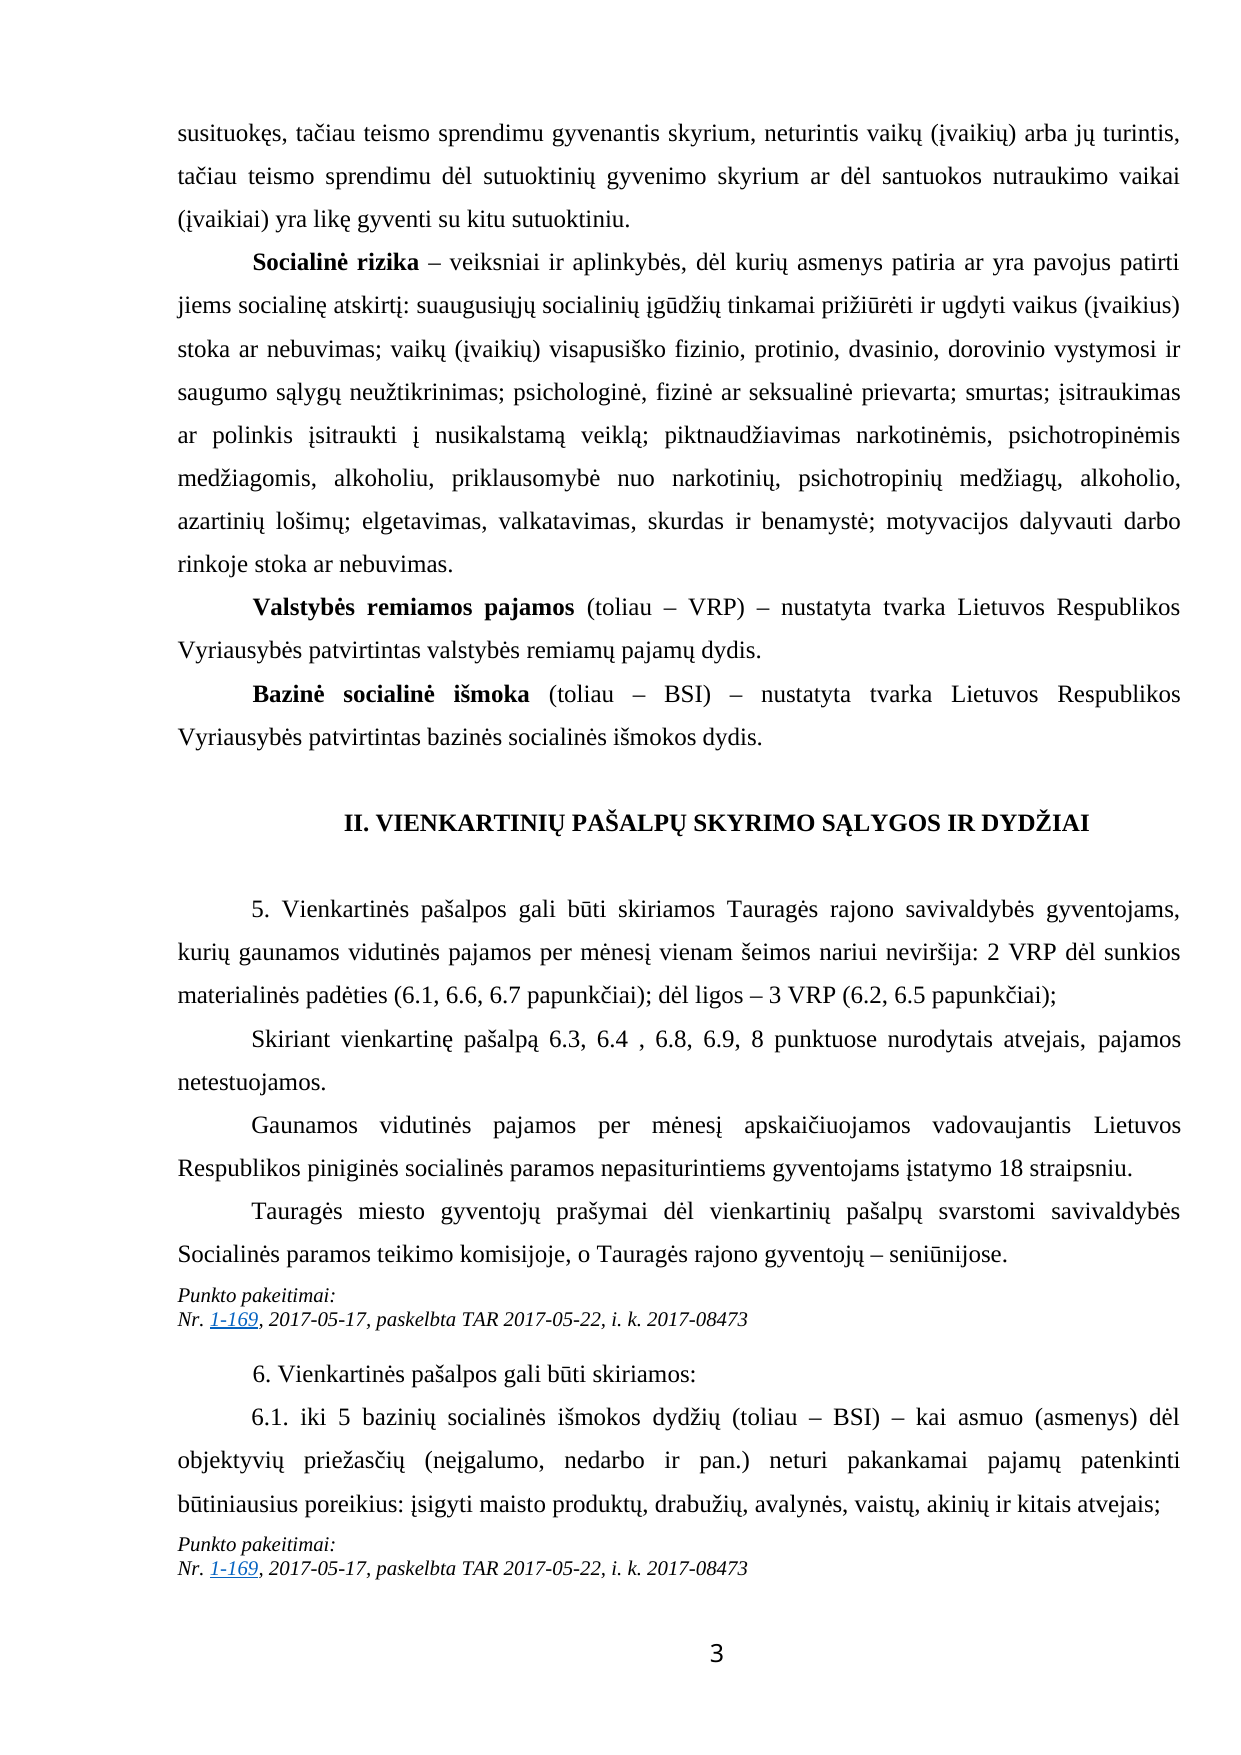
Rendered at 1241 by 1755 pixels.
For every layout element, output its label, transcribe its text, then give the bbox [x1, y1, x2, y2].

text Punkto pakeitimai: [177, 1532, 1181, 1556]
text II. VIENKARTINIŲ PAŠALPŲ SKYRIMO SĄLYGOS IR DYDŽIAI [177, 808, 1181, 837]
text Socialinė rizika – veiksniai ir aplinkybės, dėl kurių asmenys patiria ar yra pavojus patirti jiems socialinę atskirtį: suaugusiųjų socialinių įgūdžių tinkamai prižiūrėti ir ugdyti vaikus (įvaikius) stoka ar nebuvimas; vaikų (įvaikių) visapusiško fizinio, protinio, dvasinio, dorovinio vystymosi ir saugumo sąlygų neužtikrinimas; psichologinė, fizinė ar seksualinė prievarta; smurtas; įsitraukimas ar polinkis įsitraukti į nusikalstamą veiklą; piktnaudžiavimas narkotinėmis, psichotropinėmis medžiagomis, alkoholiu, priklausomybė nuo narkotinių, psichotropinių medžiagų, alkoholio, azartinių lošimų; elgetavimas, valkatavimas, skurdas ir benamystė; motyvacijos dalyvauti darbo rinkoje stoka ar nebuvimas. [177, 247, 1181, 578]
text 5. Vienkartinės pašalpos gali būti skiriamos Tauragės rajono savivaldybės gyventojams, kurių gaunamos vidutinės pajamos per mėnesį vienam šeimos nariui neviršija: 2 VRP dėl sunkios materialinės padėties (6.1, 6.6, 6.7 papunkčiai); dėl ligos – 3 VRP (6.2, 6.5 papunkčiai); [177, 894, 1181, 1009]
text Punkto pakeitimai: [177, 1282, 1181, 1307]
text Nr. 1-169, 2017-05-17, paskelbta TAR 2017-05-22, i. k. 2017-08473 [177, 1307, 1181, 1331]
text 6. Vienkartinės pašalpos gali būti skiriamos: [177, 1359, 1181, 1388]
text Tauragės miesto gyventojų prašymai dėl vienkartinių pašalpų svarstomi savivaldybės Socialinės paramos teikimo komisijoje, o Tauragės rajono gyventojų – seniūnijose. [177, 1196, 1181, 1268]
text Skiriant vienkartinę pašalpą 6.3, 6.4 , 6.8, 6.9, 8 punktuose nurodytais atvejais, pajamos netestuojamos. [177, 1024, 1181, 1096]
text Nr. 1-169, 2017-05-17, paskelbta TAR 2017-05-22, i. k. 2017-08473 [177, 1556, 1181, 1580]
text susituokęs, tačiau teismo sprendimu gyvenantis skyrium, neturintis vaikų (įvaikių) arba jų turintis, tačiau teismo sprendimu dėl sutuoktinių gyvenimo skyrium ar dėl santuokos nutraukimo vaikai (įvaikiai) yra likę gyventi su kitu sutuoktiniu. [177, 118, 1181, 233]
text Gaunamos vidutinės pajamos per mėnesį apskaičiuojamos vadovaujantis Lietuvos Respublikos piniginės socialinės paramos nepasiturintiems gyventojams įstatymo 18 straipsniu. [177, 1110, 1181, 1182]
text Bazinė socialinė išmoka (toliau – BSI) – nustatyta tvarka Lietuvos Respublikos Vyriausybės patvirtintas bazinės socialinės išmokos dydis. [177, 679, 1181, 751]
text Valstybės remiamos pajamos (toliau – VRP) – nustatyta tvarka Lietuvos Respublikos Vyriausybės patvirtintas valstybės remiamų pajamų dydis. [177, 592, 1181, 664]
text 6.1. iki 5 bazinių socialinės išmokos dydžių (toliau – BSI) – kai asmuo (asmenys) dėl objektyvių priežasčių (neįgalumo, nedarbo ir pan.) neturi pakankamai pajamų patenkinti būtiniausius poreikius: įsigyti maisto produktų, drabužių, avalynės, vaistų, akinių ir kitais atvejais; [177, 1402, 1181, 1517]
